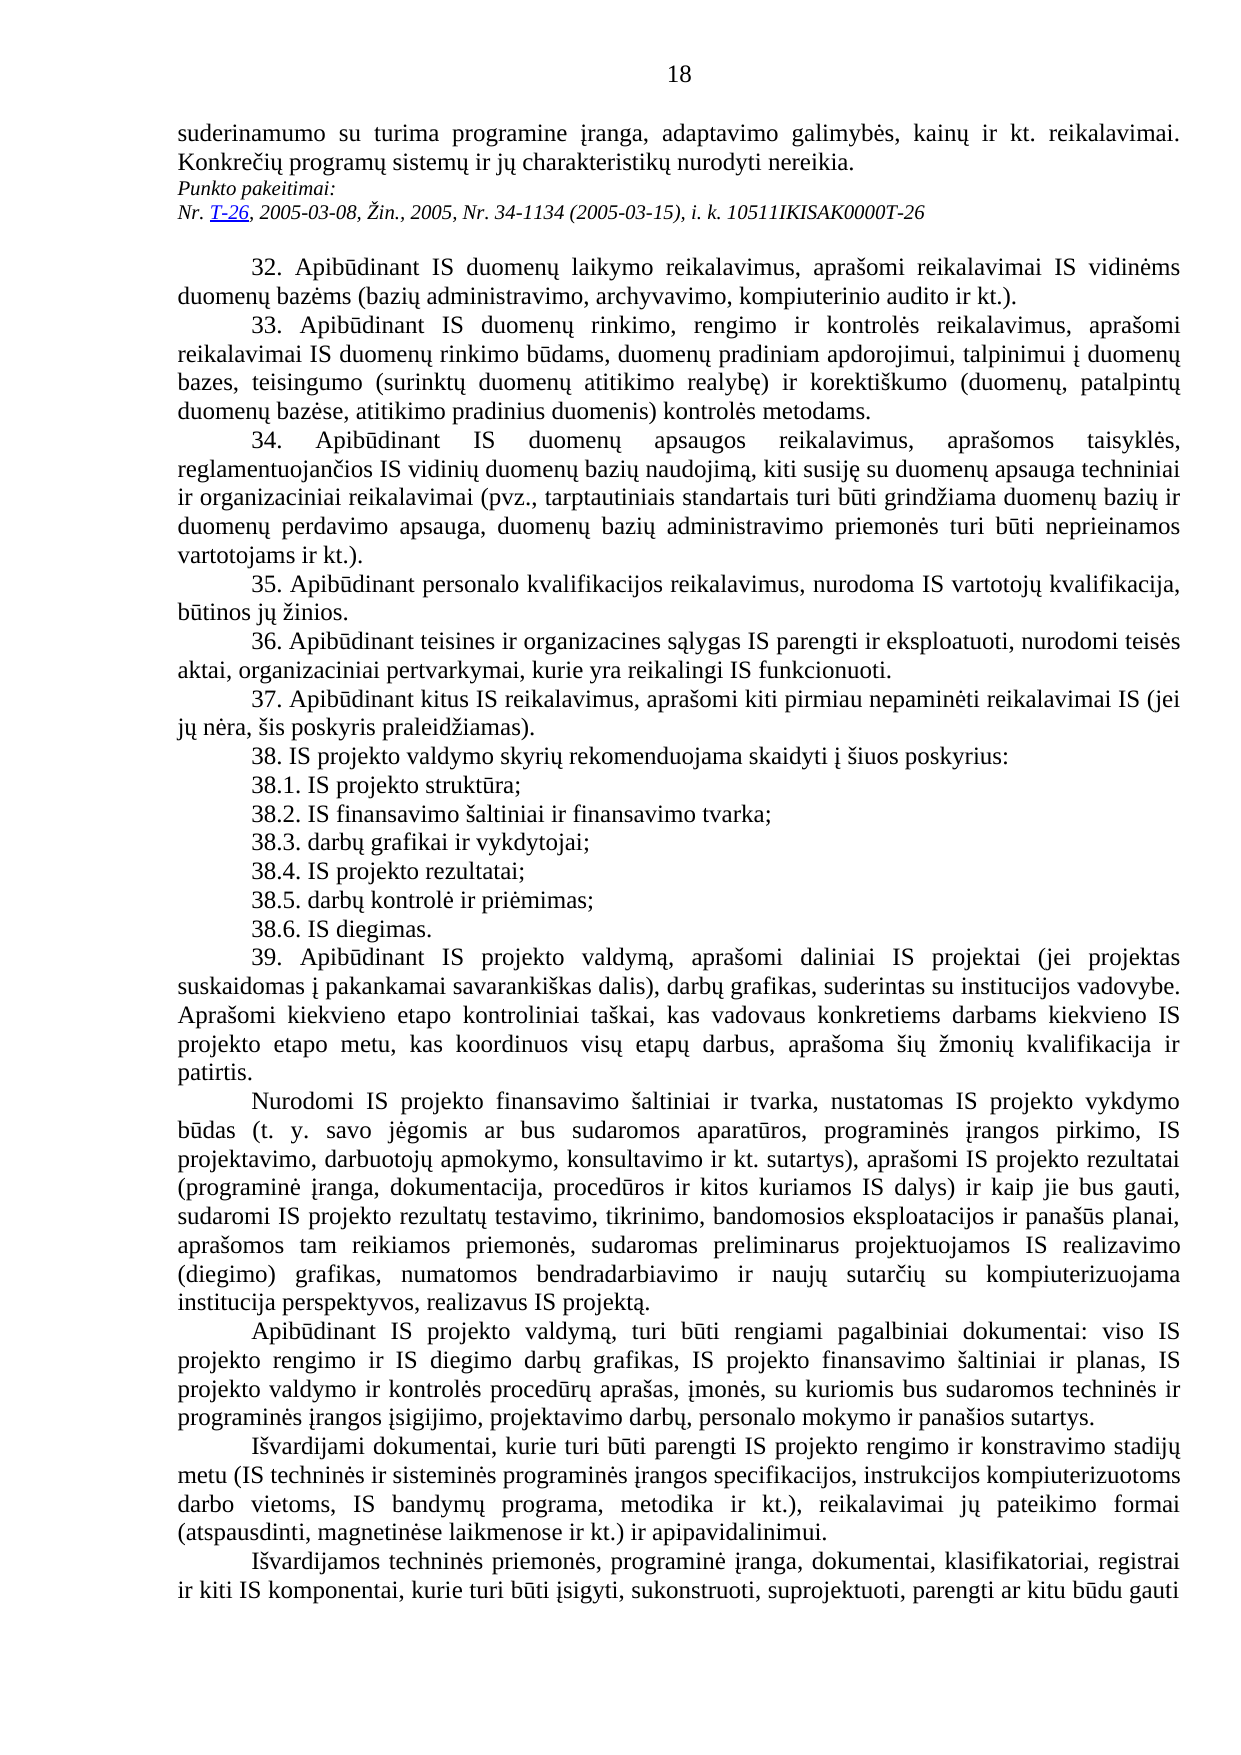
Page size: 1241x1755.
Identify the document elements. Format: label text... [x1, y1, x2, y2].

text 38. IS projekto valdymo skyrių rekomenduojama skaidyti į šiuos poskyrius: [177, 741, 1181, 770]
text 39. Apibūdinant IS projekto valdymą, aprašomi daliniai IS projektai (jei projektas suskaidomas į pakankamai savarankiškas dalis), darbų grafikas, suderintas su institucijos vadovybe. Aprašomi kiekvieno etapo kontroliniai taškai, kas vadovaus konkretiems darbams kiekvieno IS projekto etapo metu, kas koordinuos visų etapų darbus, aprašoma šių žmonių kvalifikacija ir patirtis. [177, 942, 1181, 1086]
text 32. Apibūdinant IS duomenų laikymo reikalavimus, aprašomi reikalavimai IS vidinėms duomenų bazėms (bazių administravimo, archyvavimo, kompiuterinio audito ir kt.). [177, 252, 1181, 310]
text 38.4. IS projekto rezultatai; [177, 856, 1181, 885]
text 36. Apibūdinant teisines ir organizacines sąlygas IS parengti ir eksploatuoti, nurodomi teisės aktai, organizaciniai pertvarkymai, kurie yra reikalingi IS funkcionuoti. [177, 626, 1181, 684]
text 35. Apibūdinant personalo kvalifikacijos reikalavimus, nurodoma IS vartotojų kvalifikacija, būtinos jų žinios. [177, 569, 1181, 626]
text Nr. T-26, 2005-03-08, Žin., 2005, Nr. 34-1134 (2005-03-15), i. k. 10511IKISAK0000T-26 [177, 200, 1181, 224]
text 34. Apibūdinant IS duomenų apsaugos reikalavimus, aprašomos taisyklės, reglamentuojančios IS vidinių duomenų bazių naudojimą, kiti susiję su duomenų apsauga techniniai ir organizaciniai reikalavimai (pvz., tarptautiniais standartais turi būti grindžiama duomenų bazių ir duomenų perdavimo apsauga, duomenų bazių administravimo priemonės turi būti neprieinamos vartotojams ir kt.). [177, 425, 1181, 569]
text 38.2. IS finansavimo šaltiniai ir finansavimo tvarka; [177, 799, 1181, 827]
text Išvardijamos techninės priemonės, programinė įranga, dokumentai, klasifikatoriai, registrai ir kiti IS komponentai, kurie turi būti įsigyti, sukonstruoti, suprojektuoti, parengti ar kitu būdu gauti [177, 1546, 1181, 1604]
text Nurodomi IS projekto finansavimo šaltiniai ir tvarka, nustatomas IS projekto vykdymo būdas (t. y. savo jėgomis ar bus sudaromos aparatūros, programinės įrangos pirkimo, IS projektavimo, darbuotojų apmokymo, konsultavimo ir kt. sutartys), aprašomi IS projekto rezultatai (programinė įranga, dokumentacija, procedūros ir kitos kuriamos IS dalys) ir kaip jie bus gauti, sudaromi IS projekto rezultatų testavimo, tikrinimo, bandomosios eksploatacijos ir panašūs planai, aprašomos tam reikiamos priemonės, sudaromas preliminarus projektuojamos IS realizavimo (diegimo) grafikas, numatomos bendradarbiavimo ir naujų sutarčių su kompiuterizuojama institucija perspektyvos, realizavus IS projektą. [177, 1086, 1181, 1316]
text Išvardijami dokumentai, kurie turi būti parengti IS projekto rengimo ir konstravimo stadijų metu (IS techninės ir sisteminės programinės įrangos specifikacijos, instrukcijos kompiuterizuotoms darbo vietoms, IS bandymų programa, metodika ir kt.), reikalavimai jų pateikimo formai (atspausdinti, magnetinėse laikmenose ir kt.) ir apipavidalinimui. [177, 1431, 1181, 1546]
text 38.6. IS diegimas. [177, 914, 1181, 942]
text 38.5. darbų kontrolė ir priėmimas; [177, 885, 1181, 914]
text 38.3. darbų grafikai ir vykdytojai; [177, 827, 1181, 856]
text 37. Apibūdinant kitus IS reikalavimus, aprašomi kiti pirmiau nepaminėti reikalavimai IS (jei jų nėra, šis poskyris praleidžiamas). [177, 684, 1181, 741]
text 38.1. IS projekto struktūra; [177, 770, 1181, 799]
text 33. Apibūdinant IS duomenų rinkimo, rengimo ir kontrolės reikalavimus, aprašomi reikalavimai IS duomenų rinkimo būdams, duomenų pradiniam apdorojimui, talpinimui į duomenų bazes, teisingumo (surinktų duomenų atitikimo realybę) ir korektiškumo (duomenų, patalpintų duomenų bazėse, atitikimo pradinius duomenis) kontrolės metodams. [177, 310, 1181, 425]
text suderinamumo su turima programine įranga, adaptavimo galimybės, kainų ir kt. reikalavimai. Konkrečių programų sistemų ir jų charakteristikų nurodyti nereikia. [177, 118, 1181, 176]
text Punkto pakeitimai: [177, 176, 1181, 200]
text Apibūdinant IS projekto valdymą, turi būti rengiami pagalbiniai dokumentai: viso IS projekto rengimo ir IS diegimo darbų grafikas, IS projekto finansavimo šaltiniai ir planas, IS projekto valdymo ir kontrolės procedūrų aprašas, įmonės, su kuriomis bus sudaromos techninės ir programinės įrangos įsigijimo, projektavimo darbų, personalo mokymo ir panašios sutartys. [177, 1316, 1181, 1431]
